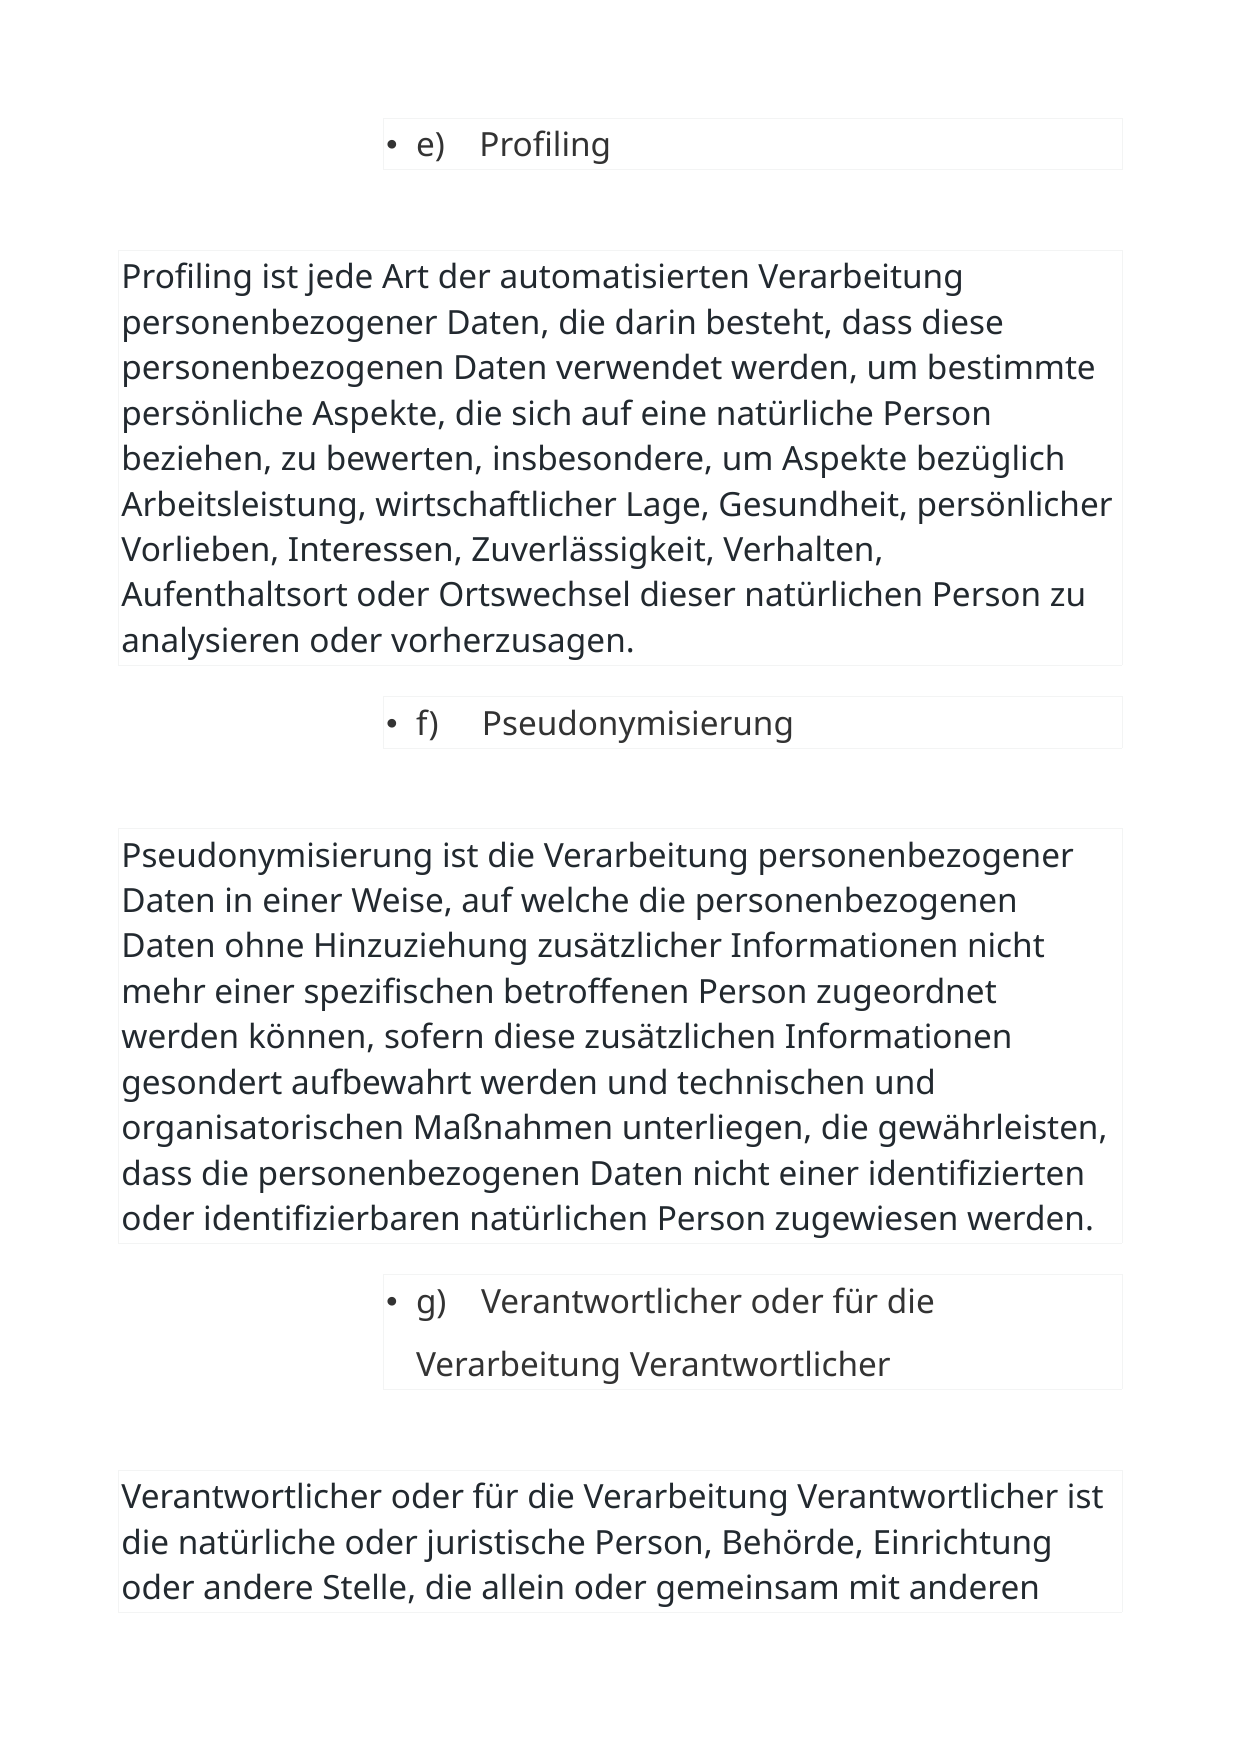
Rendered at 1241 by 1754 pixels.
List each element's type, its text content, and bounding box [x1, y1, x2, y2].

list Pseudonymisierung ist die Verarbeitung personenbezogener Daten in einer Weise, auf welche die personenbezogenen Daten ohne Hinzuziehung zusätzlicher Informationen nicht mehr einer spezifischen betroffenen Person zugeordnet werden können, sofern diese zusätzlichen Informationen gesondert aufbewahrt werden und technischen und organisatorischen Maßnahmen unterliegen, die gewährleisten, dass die personenbezogenen Daten nicht einer identifizierten oder identifizierbaren natürlichen Person zugewiesen werden. [119, 829, 1122, 1243]
list Profiling ist jede Art der automatisierten Verarbeitung personenbezogener Daten, die darin besteht, dass diese personenbezogenen Daten verwendet werden, um bestimmte persönliche Aspekte, die sich auf eine natürliche Person beziehen, zu bewerten, insbesondere, um Aspekte bezüglich Arbeitsleistung, wirtschaftlicher Lage, Gesundheit, persönlicher Vorlieben, Interessen, Zuverlässigkeit, Verhalten, Aufenthaltsort oder Ortswechsel dieser natürlichen Person zu analysieren oder vorherzusagen. [119, 251, 1122, 665]
list Verantwortlicher oder für die Verarbeitung Verantwortlicher ist die natürliche oder juristische Person, Behörde, Einrichtung oder andere Stelle, die allein oder gemeinsam mit anderen [119, 1471, 1122, 1612]
subtitle g) Verantwortlicher oder für die Verarbeitung Verantwortlicher [384, 1275, 1122, 1389]
subtitle f) Pseudonymisierung [384, 697, 1122, 748]
subtitle e) Profiling [384, 119, 1122, 169]
